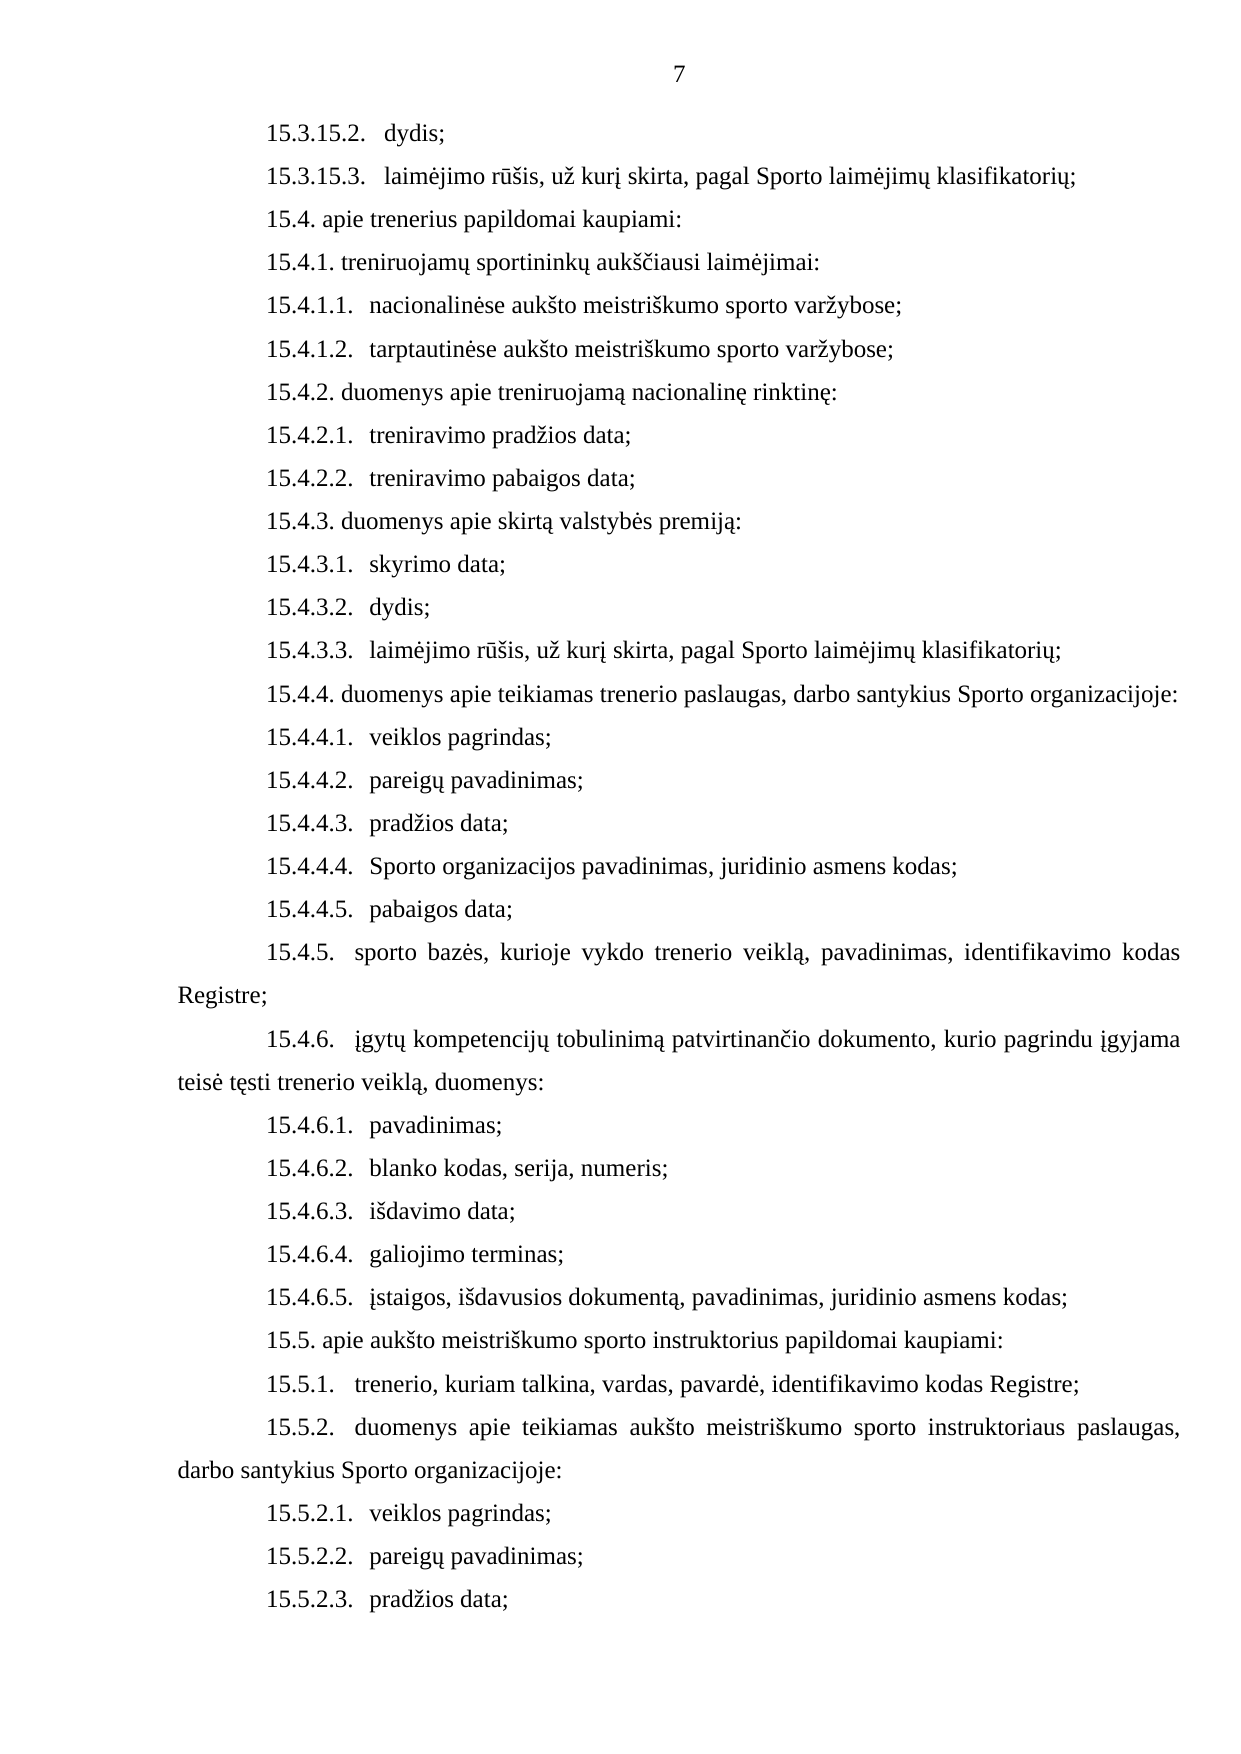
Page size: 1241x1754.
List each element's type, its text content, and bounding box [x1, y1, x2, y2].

text 15.4.2. duomenys apie treniruojamą nacionalinę rinktinę: [266, 377, 1181, 406]
text 15.4.5. sporto bazės, kurioje vykdo trenerio veiklą, pavadinimas, identifikavimo kodas Registre; [177, 937, 1181, 1009]
text 15.4.4.4. Sporto organizacijos pavadinimas, juridinio asmens kodas; [266, 851, 1181, 880]
text 15.4.1.2. tarptautinėse aukšto meistriškumo sporto varžybose; [266, 334, 1181, 362]
text 15.5.1. trenerio, kuriam talkina, vardas, pavardė, identifikavimo kodas Registre; [177, 1369, 1181, 1397]
text 15.4.6.1. pavadinimas; [266, 1110, 1181, 1139]
text 15.4.4.3. pradžios data; [266, 808, 1181, 837]
text 15.4.3.2. dydis; [266, 592, 1181, 621]
text 15.5.2.2. pareigų pavadinimas; [266, 1541, 1181, 1570]
text 15.5.2.1. veiklos pagrindas; [266, 1498, 1181, 1527]
text 15.3.15.2. dydis; [266, 118, 1181, 147]
text 15.4.6. įgytų kompetencijų tobulinimą patvirtinančio dokumento, kurio pagrindu įgyjama teisė tęsti trenerio veiklą, duomenys: [177, 1024, 1181, 1096]
text 15.4.1.1. nacionalinėse aukšto meistriškumo sporto varžybose; [266, 291, 1181, 319]
text 15.4.1. treniruojamų sportininkų aukščiausi laimėjimai: [266, 247, 1181, 276]
text 15.4.4. duomenys apie teikiamas trenerio paslaugas, darbo santykius Sporto organizacijoje: [266, 679, 1181, 707]
text 15.4.3. duomenys apie skirtą valstybės premiją: [266, 506, 1181, 535]
text 15.4.4.5. pabaigos data; [266, 894, 1181, 923]
text 15.4.6.5. įstaigos, išdavusios dokumentą, pavadinimas, juridinio asmens kodas; [266, 1282, 1181, 1311]
text 15.4.6.3. išdavimo data; [266, 1196, 1181, 1225]
text 15.4.6.2. blanko kodas, serija, numeris; [266, 1153, 1181, 1182]
text 15.4.3.1. skyrimo data; [266, 549, 1181, 578]
text 15.4.6.4. galiojimo terminas; [266, 1239, 1181, 1268]
text 15.4.4.2. pareigų pavadinimas; [266, 765, 1181, 794]
text 15.3.15.3. laimėjimo rūšis, už kurį skirta, pagal Sporto laimėjimų klasifikatorių; [266, 161, 1181, 190]
text 15.4.3.3. laimėjimo rūšis, už kurį skirta, pagal Sporto laimėjimų klasifikatorių; [266, 636, 1181, 664]
text 15.5.2.3. pradžios data; [266, 1584, 1181, 1613]
text 15.4. apie trenerius papildomai kaupiami: [266, 204, 1181, 233]
text 15.5.2. duomenys apie teikiamas aukšto meistriškumo sporto instruktoriaus paslaugas, darbo santykius Sporto organizacijoje: [177, 1412, 1181, 1484]
text 15.5. apie aukšto meistriškumo sporto instruktorius papildomai kaupiami: [266, 1326, 1181, 1354]
text 15.4.2.2. treniravimo pabaigos data; [266, 463, 1181, 492]
text 15.4.4.1. veiklos pagrindas; [266, 722, 1181, 751]
text 15.4.2.1. treniravimo pradžios data; [266, 420, 1181, 449]
